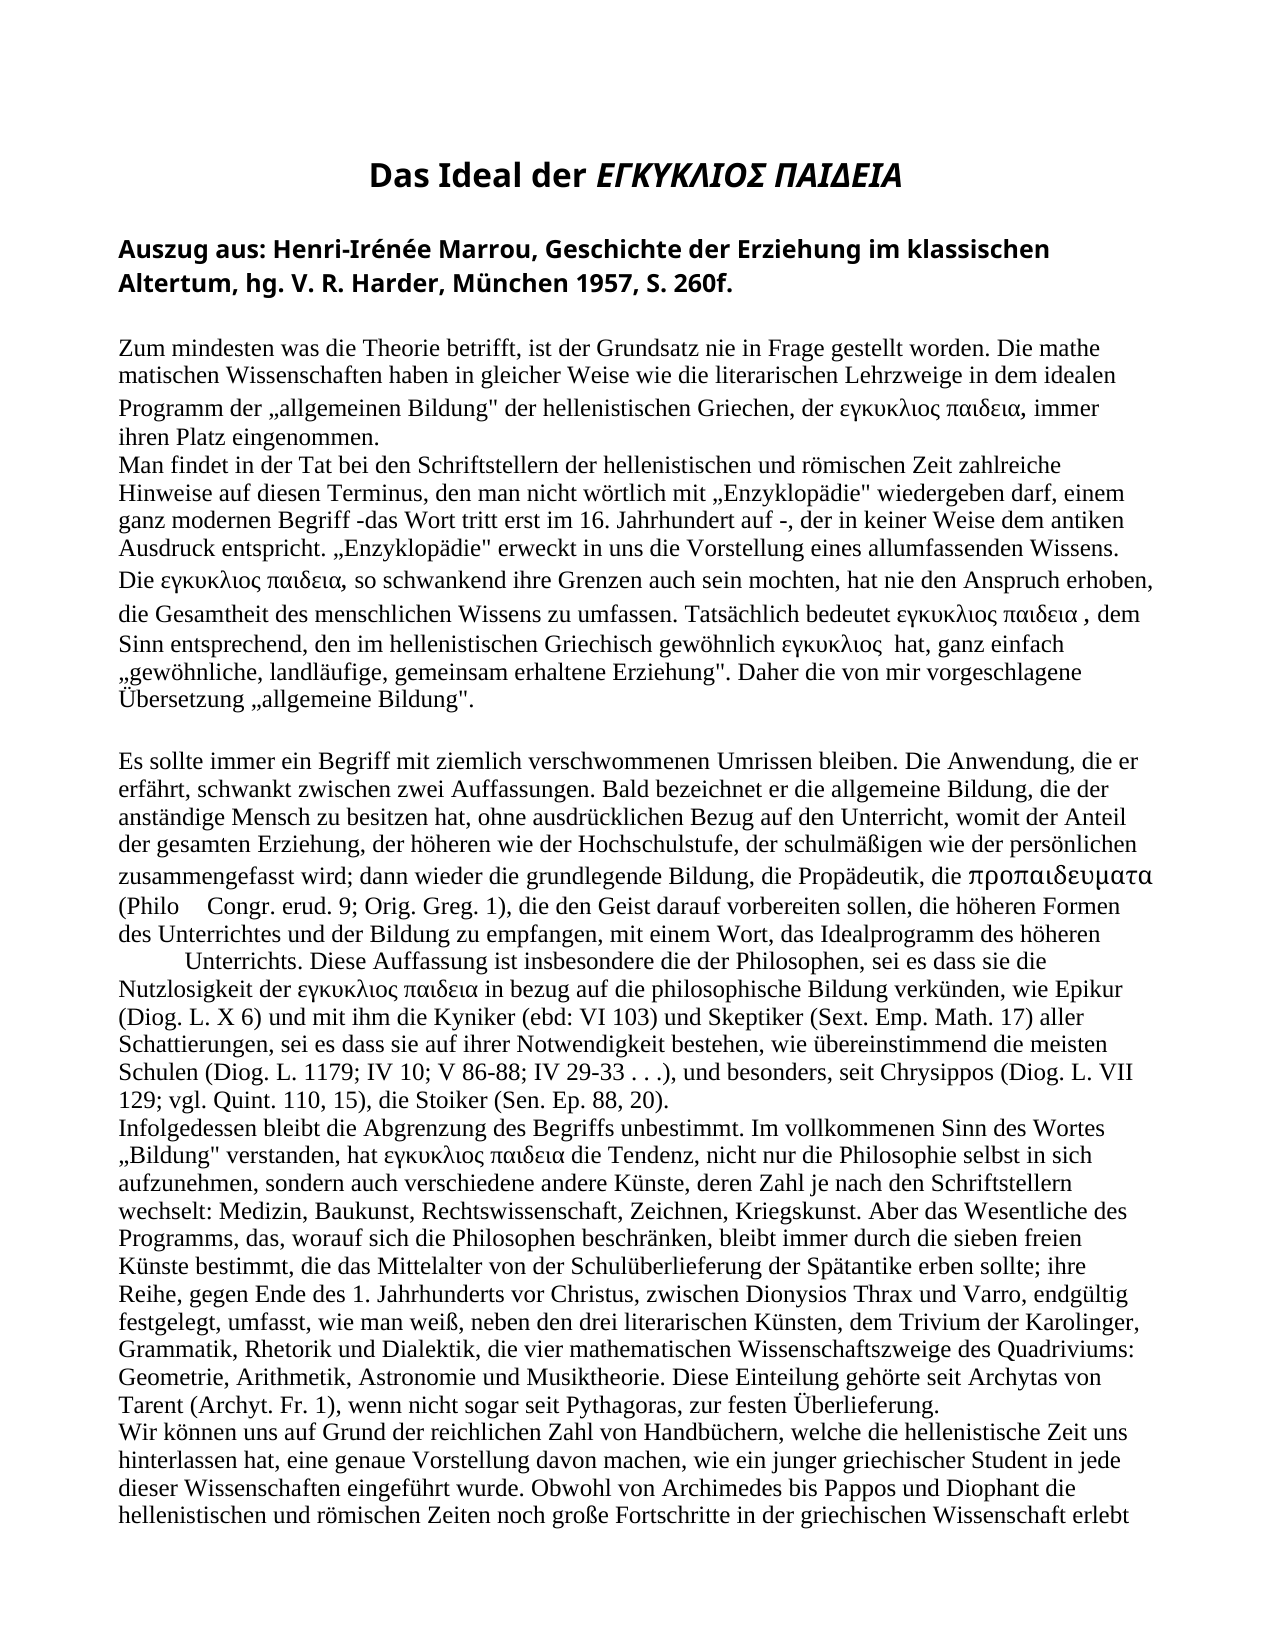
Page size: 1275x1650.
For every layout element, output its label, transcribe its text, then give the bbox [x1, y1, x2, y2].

text ihren Platz eingenommen. [118, 423, 1157, 451]
text Zum mindesten was die Theorie betrifft, ist der Grundsatz nie in Frage gestellt worden. Die mathe­ [118, 334, 1157, 362]
text Wir können uns auf Grund der reichlichen Zahl von Handbüchern, welche die hellenistische Zeit uns hinterlassen hat, eine genaue Vorstellung davon machen, wie ein junger griechischer Student in jede dieser Wissenschaften eingeführt wurde. Obwohl von Archimedes bis Pappos und Diophant die hellenistischen und römischen Zeiten noch große Fortschritte in der griechischen Wissenschaft erlebt [118, 1418, 1157, 1529]
text matischen Wissenschaften haben in gleicher Weise wie die literarischen Lehrzweige in dem idealen Programm der „allgemeinen Bildung" der hellenistischen Griechen, der εγκυκλιος παιδεια, immer [118, 362, 1157, 423]
text Infolgedessen bleibt die Abgrenzung des Begriffs unbestimmt. Im vollkommenen Sinn des Wortes „Bildung" verstanden, hat εγκυκλιος παιδεια die Tendenz, nicht nur die Philosophie selbst in sich aufzunehmen, sondern auch verschiedene andere Künste, deren Zahl je nach den Schriftstellern wechselt: Medizin, Baukunst, Rechtswissenschaft, Zeichnen, Kriegskunst. Aber das Wesentliche des Programms, das, worauf sich die Philosophen beschränken, bleibt immer durch die sieben freien Künste bestimmt, die das Mittelalter von der Schulüberlieferung der Spätantike erben sollte; ihre Reihe, gegen Ende des 1. Jahrhunderts vor Christus, zwischen Dionysios Thrax und Varro, endgültig festgelegt, umfasst, wie man weiß, neben den drei literarischen Künsten, dem Trivium der Karolinger, Grammatik, Rhetorik und Dialektik, die vier mathematischen Wissenschaftszweige des Quadriviums: Geometrie, Arithmetik, Astronomie und Musiktheorie. Diese Einteilung gehörte seit Archytas von Tarent (Archyt. Fr. 1), wenn nicht sogar seit Pythagoras, zur festen Überlieferung. [118, 1114, 1157, 1418]
text ganz modernen Begriff ‑das Wort tritt erst im 16. Jahrhundert auf ‑, der in keiner Weise dem antiken Ausdruck entspricht. „Enzyklopädie" erweckt in uns die Vorstellung eines allumfassenden Wissens. Die εγκυκλιος παιδεια, so schwankend ihre Grenzen auch sein mochten, hat nie den Anspruch erhoben, die Gesamtheit des menschlichen Wissens zu umfassen. Tatsächlich bedeutet εγκυκλιος παιδεια , dem Sinn entsprechend, den im hellenistischen Griechisch gewöhnlich εγκυκλιος hat, ganz einfach „gewöhnliche, landläufige, gemeinsam erhaltene Erziehung". Daher die von mir vorgeschlagene Übersetzung „allgemeine Bildung". [118, 506, 1157, 713]
text Das Ideal der ΕΓΚΥΚΛΙΟΣ ΠΑΙΔΕΙΑ [118, 152, 1157, 198]
text Man findet in der Tat bei den Schriftstellern der hellenistischen und römischen Zeit zahlreiche Hinweise auf diesen Terminus, den man nicht wörtlich mit „Enzyklopädie" wiedergeben darf, einem [118, 451, 1157, 506]
text Auszug aus: Henri-Irénée Marrou, Geschichte der Erziehung im klassischen Altertum, hg. V. R. Harder, München 1957, S. 260f. [118, 232, 1157, 300]
text Es sollte immer ein Begriff mit ziemlich verschwommenen Umrissen bleiben. Die Anwendung, die er erfährt, schwankt zwi schen zwei Auffassungen. Bald bezeichnet er die allgemeine Bildung, die der anständige Mensch zu besitzen hat, ohne ausdrücklichen Bezug auf den Unterricht, womit der Anteil der gesamten Erziehung, der höheren wie der Hochschulstufe, der schulmäßigen wie der persönlichen zusammengefasst wird; dann wieder die grundlegende Bildung, die Propädeutik, die προπαιδευματα (Philo Congr. erud. 9; Orig. Greg. 1), die den Geist darauf vorbereiten sollen, die höheren Formen des Unterrichtes und der Bildung zu empfangen, mit einem Wort, das Idealprogramm des höheren Unterrichts. Diese Auffassung ist insbesondere die der Philosophen, sei es dass sie die Nutzlosigkeit der εγκυκλιος παιδεια in bezug auf die philosophische Bildung verkünden, wie Epikur (Diog. L. X 6) und mit ihm die Kyniker (ebd: VI 103) und Skeptiker (Sext. Emp. Math. 17) aller Schattierungen, sei es dass sie auf ihrer Notwendigkeit bestehen, wie übereinstimmend die meisten Schulen (Diog. L. 1179; IV 10; V 86‑88; IV 29‑33 . . .), und besonders, seit Chrysippos (Diog. L. VII 129; vgl. Quint. 110, 15), die Stoiker (Sen. Ep. 88, 20). [118, 747, 1157, 1114]
